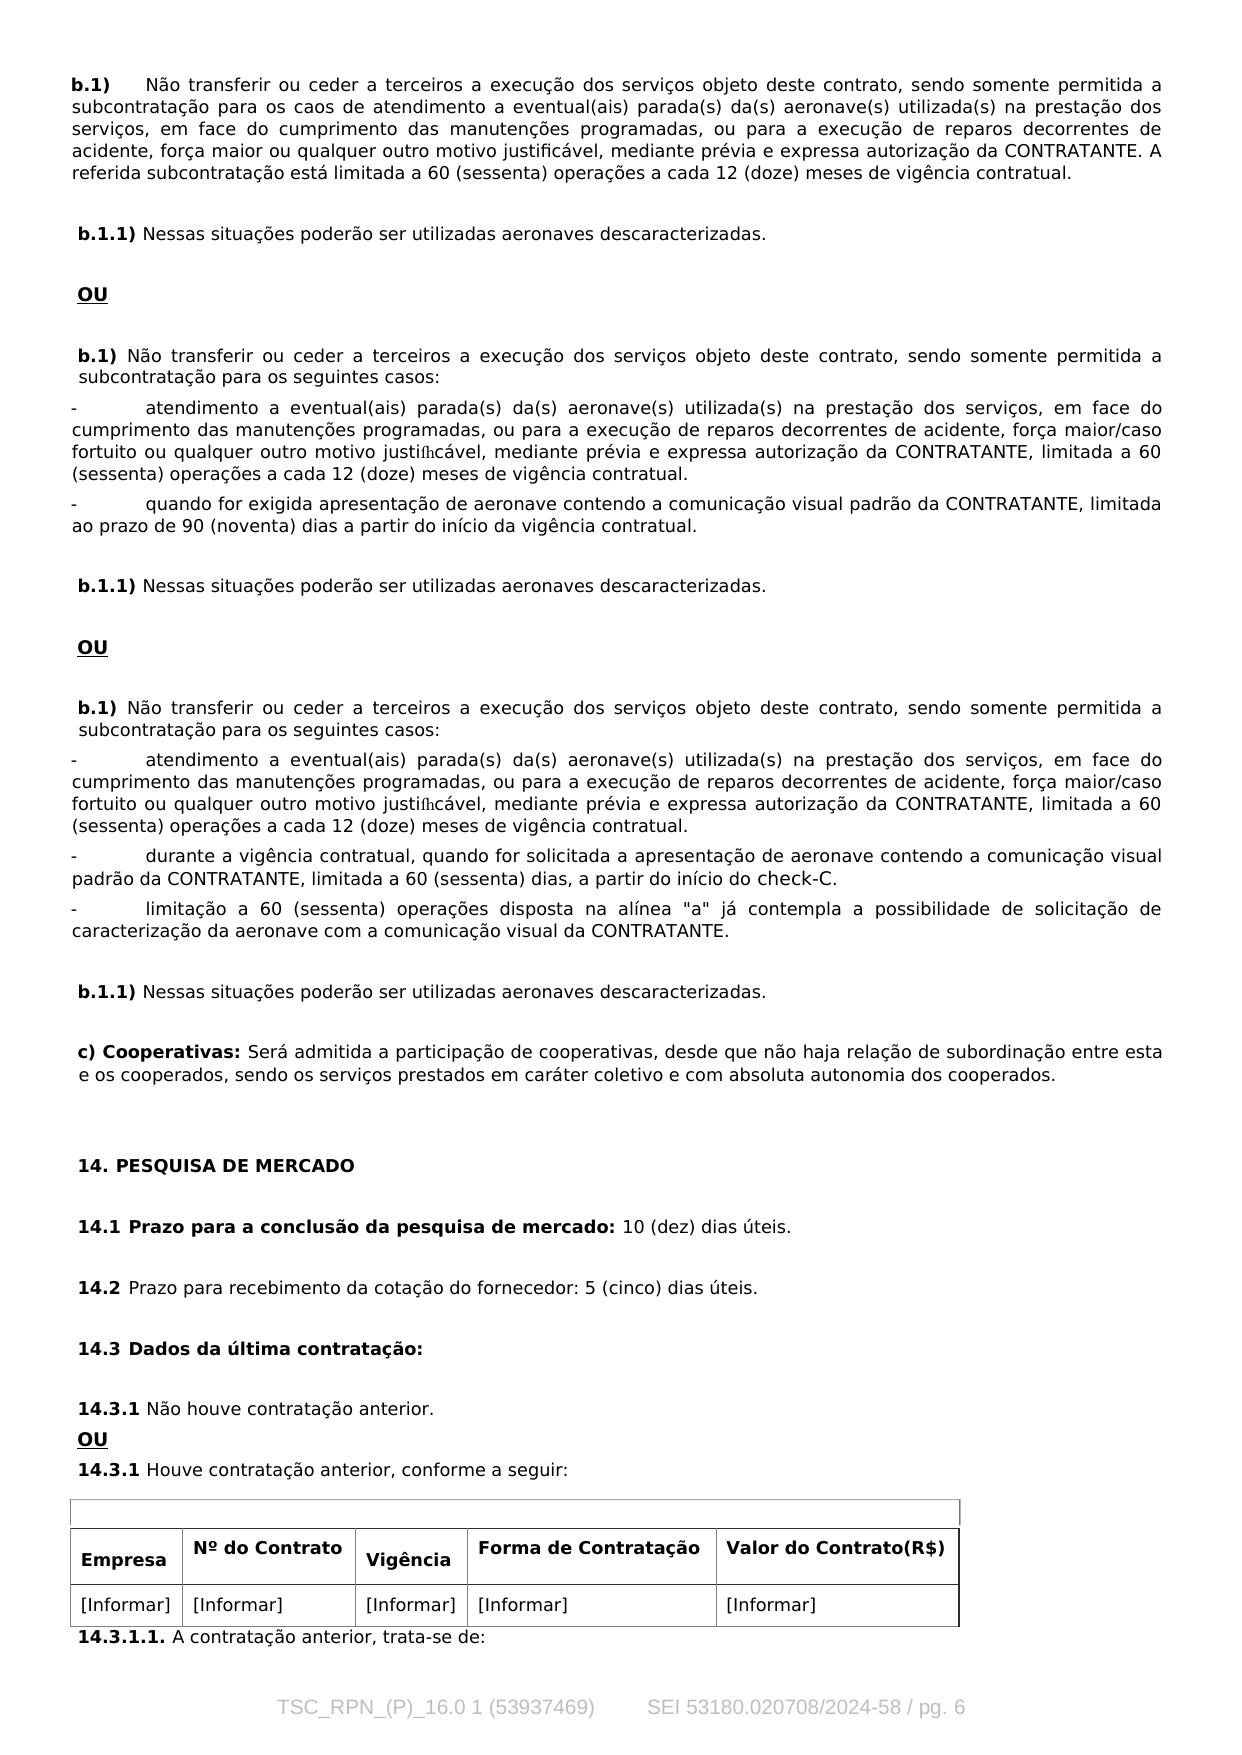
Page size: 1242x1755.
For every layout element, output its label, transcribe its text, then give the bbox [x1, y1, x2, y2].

text b.1) Não transferir ou ceder a terceiros a execução dos serviços objeto deste contrato, sendo somente permitida a subcontratação para os seguintes casos: [77, 346, 1164, 388]
text c) Cooperativas: Será admitida a participação de cooperativas, desde que não haja relação de subordinação entre esta e os cooperados, sendo os serviços prestados em caráter coletivo e com absoluta autonomia dos cooperados. [77, 1042, 1164, 1085]
table_header Forma de Contratação [468, 1529, 716, 1584]
list atendimento a eventual(ais) parada(s) da(s) aeronave(s) utilizada(s) na prestação dos serviços, em face do cumprimento das manutenções programadas, ou para a execução de reparos decorrentes de acidente, força maior/caso fortuito ou qualquer outro motivo justicável, mediante prévia e expressa autorização da CONTRATANTE, limitada a 60 (sessenta) operações a cada 12 (doze) meses de vigência contratual. [71, 398, 1164, 484]
table_header Empresa [71, 1529, 182, 1584]
list PESQUISA DE MERCADO [77, 1156, 1170, 1177]
text 14.3.1 Houve contratação anterior, conforme a seguir: [77, 1460, 1164, 1481]
list Dados da última contratação: [77, 1338, 1170, 1359]
list durante a vigência contratual, quando for solicitada a apresentação de aeronave contendo a comunicação visual padrão da CONTRATANTE, limitada a 60 (sessenta) dias, a partir do início do check-C. [71, 846, 1164, 890]
table_header Valor do Contrato(R$) [717, 1529, 958, 1584]
subtitle OU [77, 637, 1170, 659]
table_cell [Informar] [468, 1585, 716, 1626]
text b.1.1) Nessas situações poderão ser utilizadas aeronaves descaracterizadas. [77, 982, 1164, 1002]
list Não transferir ou ceder a terceiros a execução dos serviços objeto deste contrato, sendo somente permitida a subcontratação para os caos de atendimento a eventual(ais) parada(s) da(s) aeronave(s) utilizada(s) na prestação dos serviços, em face do cumprimento das manutenções programadas, ou para a execução de reparos decorrentes de acidente, força maior ou qualquer outro motivo justificável, mediante prévia e expressa autorização da CONTRATANTE. A referida subcontratação está limitada a 60 (sessenta) operações a cada 12 (doze) meses de vigência contratual. [71, 75, 1164, 183]
table_cell [Informar] [71, 1585, 182, 1626]
list atendimento a eventual(ais) parada(s) da(s) aeronave(s) utilizada(s) na prestação dos serviços, em face do cumprimento das manutenções programadas, ou para a execução de reparos decorrentes de acidente, força maior/caso fortuito ou qualquer outro motivo justicável, mediante prévia e expressa autorização da CONTRATANTE, limitada a 60 (sessenta) operações a cada 12 (doze) meses de vigência contratual. [71, 750, 1164, 837]
text 14.3.1 Não houve contratação anterior. [77, 1399, 1164, 1420]
table_header Nº do Contrato [183, 1529, 355, 1584]
table_cell [Informar] [356, 1585, 467, 1626]
text 14.3.1.1. A contratação anterior, trata-se de: [77, 1627, 1164, 1647]
list quando for exigida apresentação de aeronave contendo a comunicação visual padrão da CONTRATANTE, limitada ao prazo de 90 (noventa) dias a partir do início da vigência contratual. [71, 494, 1164, 536]
text b.1.1) Nessas situações poderão ser utilizadas aeronaves descaracterizadas. [77, 576, 1164, 597]
subtitle OU [77, 1429, 1170, 1451]
table_cell [Informar] [183, 1585, 355, 1626]
list Prazo para a conclusão da pesquisa de mercado: 10 (dez) dias úteis. [77, 1217, 1170, 1238]
list Prazo para recebimento da cotação do fornecedor: 5 (cinco) dias úteis. [77, 1278, 1170, 1298]
table_cell [Informar] [717, 1585, 958, 1626]
text b.1) Não transferir ou ceder a terceiros a execução dos serviços objeto deste contrato, sendo somente permitida a subcontratação para os seguintes casos: [77, 698, 1164, 741]
subtitle OU [77, 284, 1170, 306]
text b.1.1) Nessas situações poderão ser utilizadas aeronaves descaracterizadas. [77, 223, 1164, 244]
list limitação a 60 (sessenta) operações disposta na alínea "a" já contempla a possibilidade de solicitação de caracterização da aeronave com a comunicação visual da CONTRATANTE. [71, 899, 1164, 942]
table_header Vigência [356, 1529, 467, 1584]
